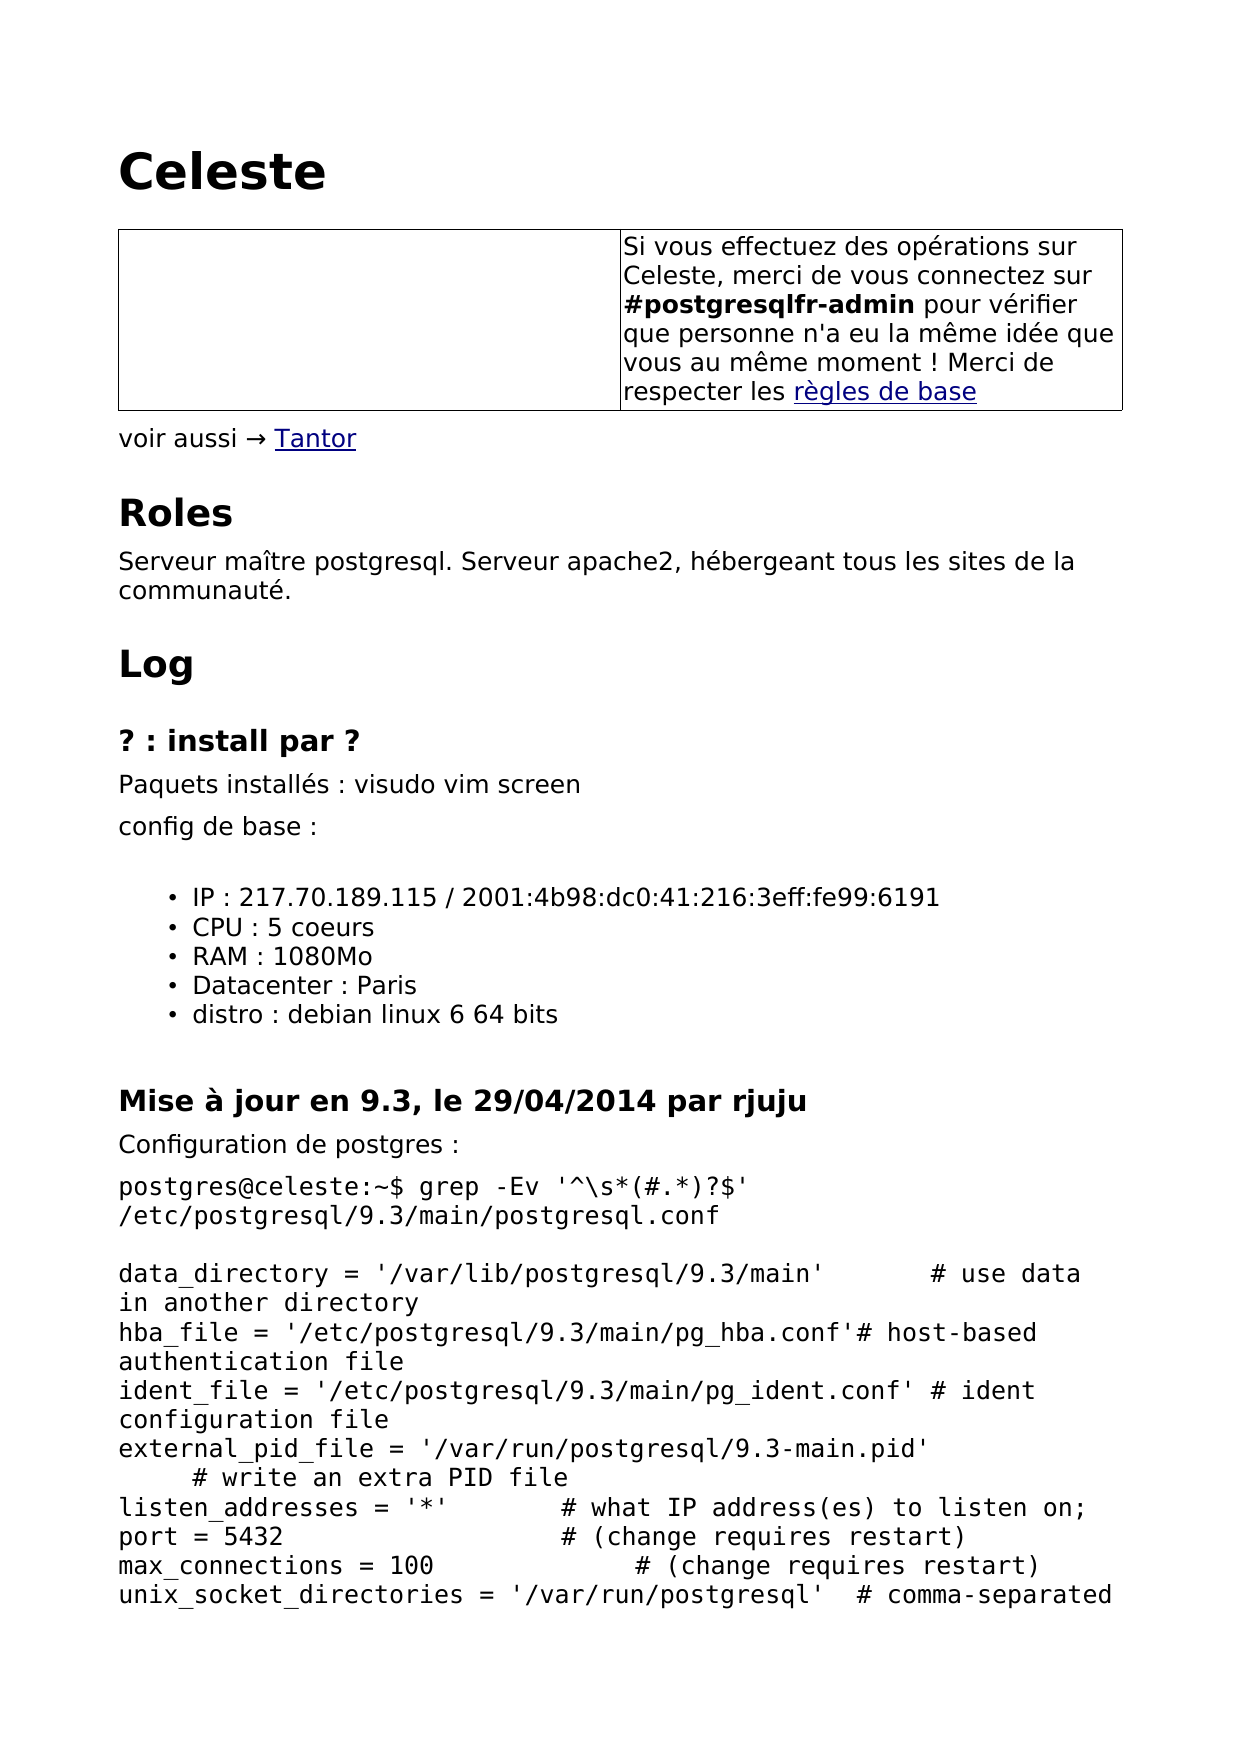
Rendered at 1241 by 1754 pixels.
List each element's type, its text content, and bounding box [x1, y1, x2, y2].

subtitle ? : install par ? [118, 724, 1122, 758]
text postgres@celeste:~$ grep -Ev '^\s*(#.*)?$' /etc/postgresql/9.3/main/postgresql.conf data_directory = '/var/lib/postgresql/9.3/main' # use data in another directory hba_file = '/etc/postgresql/9.3/main/pg_hba.conf' # host-based authentication file ident_file = '/etc/postgresql/9.3/main/pg_ident.conf' # ident configuration file external_pid_file = '/var/run/postgresql/9.3-main.pid' # write an extra PID file listen_addresses = '*' # what IP address(es) to listen on; port = 5432 # (change requires restart) max_connections = 100 # (change requires restart) unix_socket_directories = '/var/run/postgresql' # comma-separated [118, 1172, 1122, 1609]
text Paquets installés : visudo vim screen [118, 771, 1122, 800]
list IP : 217.70.189.115 / 2001:4b98:dc0:41:216:3eff:fe99:6191 [177, 883, 1122, 913]
subtitle Roles [118, 491, 1122, 535]
text Configuration de postgres : [118, 1130, 1122, 1159]
subtitle Celeste [118, 143, 1122, 201]
subtitle Mise à jour en 9.3, le 29/04/2014 par rjuju [118, 1084, 1122, 1118]
table_header [119, 230, 620, 409]
text voir aussi → Tantor [118, 424, 1122, 454]
list RAM : 1080Mo [177, 942, 1122, 971]
text config de base : [118, 812, 1122, 842]
table_header Si vous effectuez des opérations sur Celeste, merci de vous connectez sur #postgresqlfr-admin pour vérifier que personne n'a eu la même idée que vous au même moment ! Merci de respecter les règles de base [621, 230, 1122, 409]
list distro : debian linux 6 64 bits [177, 1000, 1122, 1029]
list Datacenter : Paris [177, 971, 1122, 1000]
text Serveur maître postgresql. Serveur apache2, hébergeant tous les sites de la communauté. [118, 547, 1122, 606]
list CPU : 5 coeurs [177, 913, 1122, 942]
subtitle Log [118, 643, 1122, 687]
